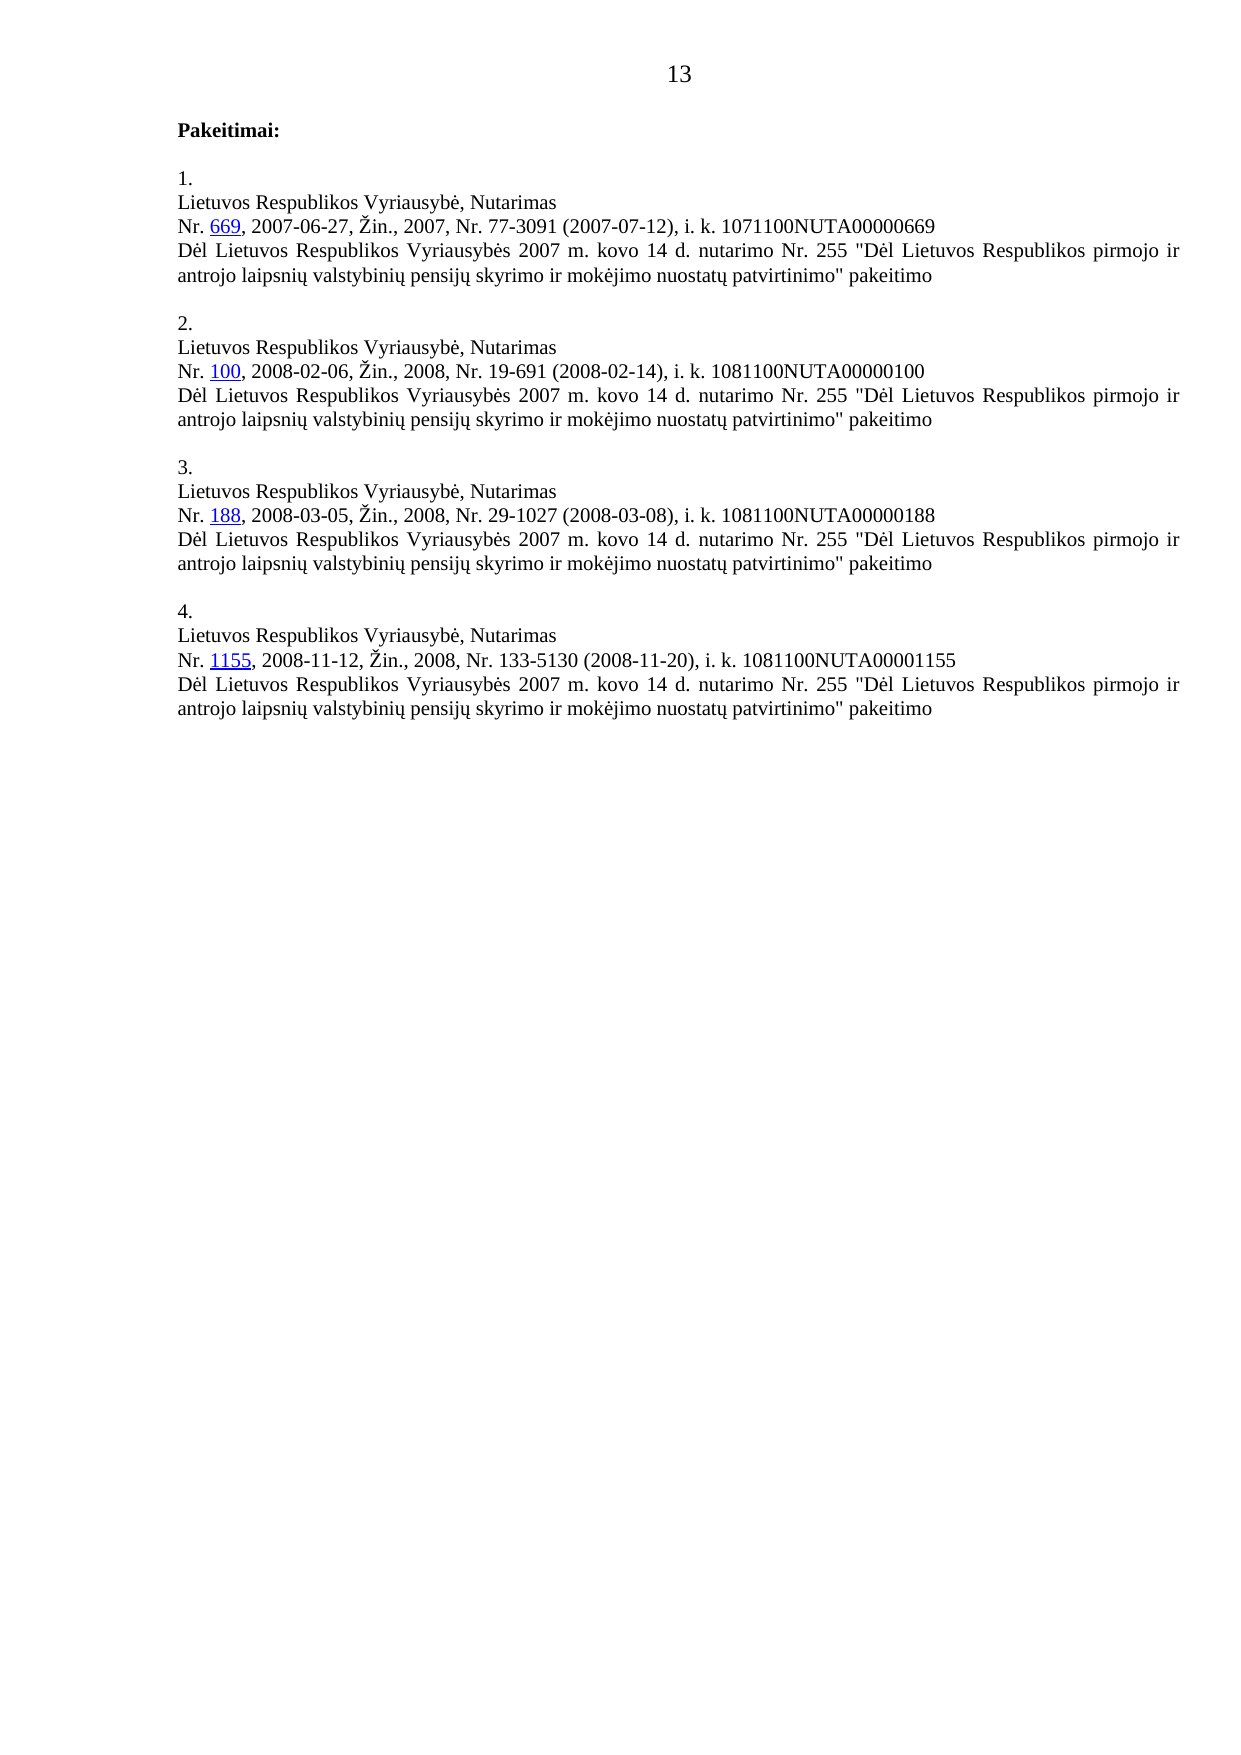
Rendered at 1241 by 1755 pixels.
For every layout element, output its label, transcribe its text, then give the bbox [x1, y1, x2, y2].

text 1. [177, 166, 1181, 190]
text Lietuvos Respublikos Vyriausybė, Nutarimas [177, 479, 1181, 503]
text Lietuvos Respublikos Vyriausybė, Nutarimas [177, 335, 1181, 359]
text Lietuvos Respublikos Vyriausybė, Nutarimas [177, 623, 1181, 647]
text 3. [177, 455, 1181, 479]
text Dėl Lietuvos Respublikos Vyriausybės 2007 m. kovo 14 d. nutarimo Nr. 255 "Dėl Lietuvos Respublikos pirmojo ir antrojo laipsnių valstybinių pensijų skyrimo ir mokėjimo nuostatų patvirtinimo" pakeitimo [177, 527, 1181, 575]
text Nr. 188, 2008-03-05, Žin., 2008, Nr. 29-1027 (2008-03-08), i. k. 1081100NUTA00000188 [177, 503, 1181, 527]
text Pakeitimai: [177, 118, 1181, 142]
text Dėl Lietuvos Respublikos Vyriausybės 2007 m. kovo 14 d. nutarimo Nr. 255 "Dėl Lietuvos Respublikos pirmojo ir antrojo laipsnių valstybinių pensijų skyrimo ir mokėjimo nuostatų patvirtinimo" pakeitimo [177, 672, 1181, 720]
text 2. [177, 311, 1181, 335]
text Nr. 669, 2007-06-27, Žin., 2007, Nr. 77-3091 (2007-07-12), i. k. 1071100NUTA00000669 [177, 214, 1181, 238]
text 4. [177, 599, 1181, 623]
text Lietuvos Respublikos Vyriausybė, Nutarimas [177, 190, 1181, 214]
text Nr. 1155, 2008-11-12, Žin., 2008, Nr. 133-5130 (2008-11-20), i. k. 1081100NUTA00001155 [177, 647, 1181, 672]
text Dėl Lietuvos Respublikos Vyriausybės 2007 m. kovo 14 d. nutarimo Nr. 255 "Dėl Lietuvos Respublikos pirmojo ir antrojo laipsnių valstybinių pensijų skyrimo ir mokėjimo nuostatų patvirtinimo" pakeitimo [177, 238, 1181, 287]
text Nr. 100, 2008-02-06, Žin., 2008, Nr. 19-691 (2008-02-14), i. k. 1081100NUTA00000100 [177, 359, 1181, 383]
text Dėl Lietuvos Respublikos Vyriausybės 2007 m. kovo 14 d. nutarimo Nr. 255 "Dėl Lietuvos Respublikos pirmojo ir antrojo laipsnių valstybinių pensijų skyrimo ir mokėjimo nuostatų patvirtinimo" pakeitimo [177, 383, 1181, 431]
